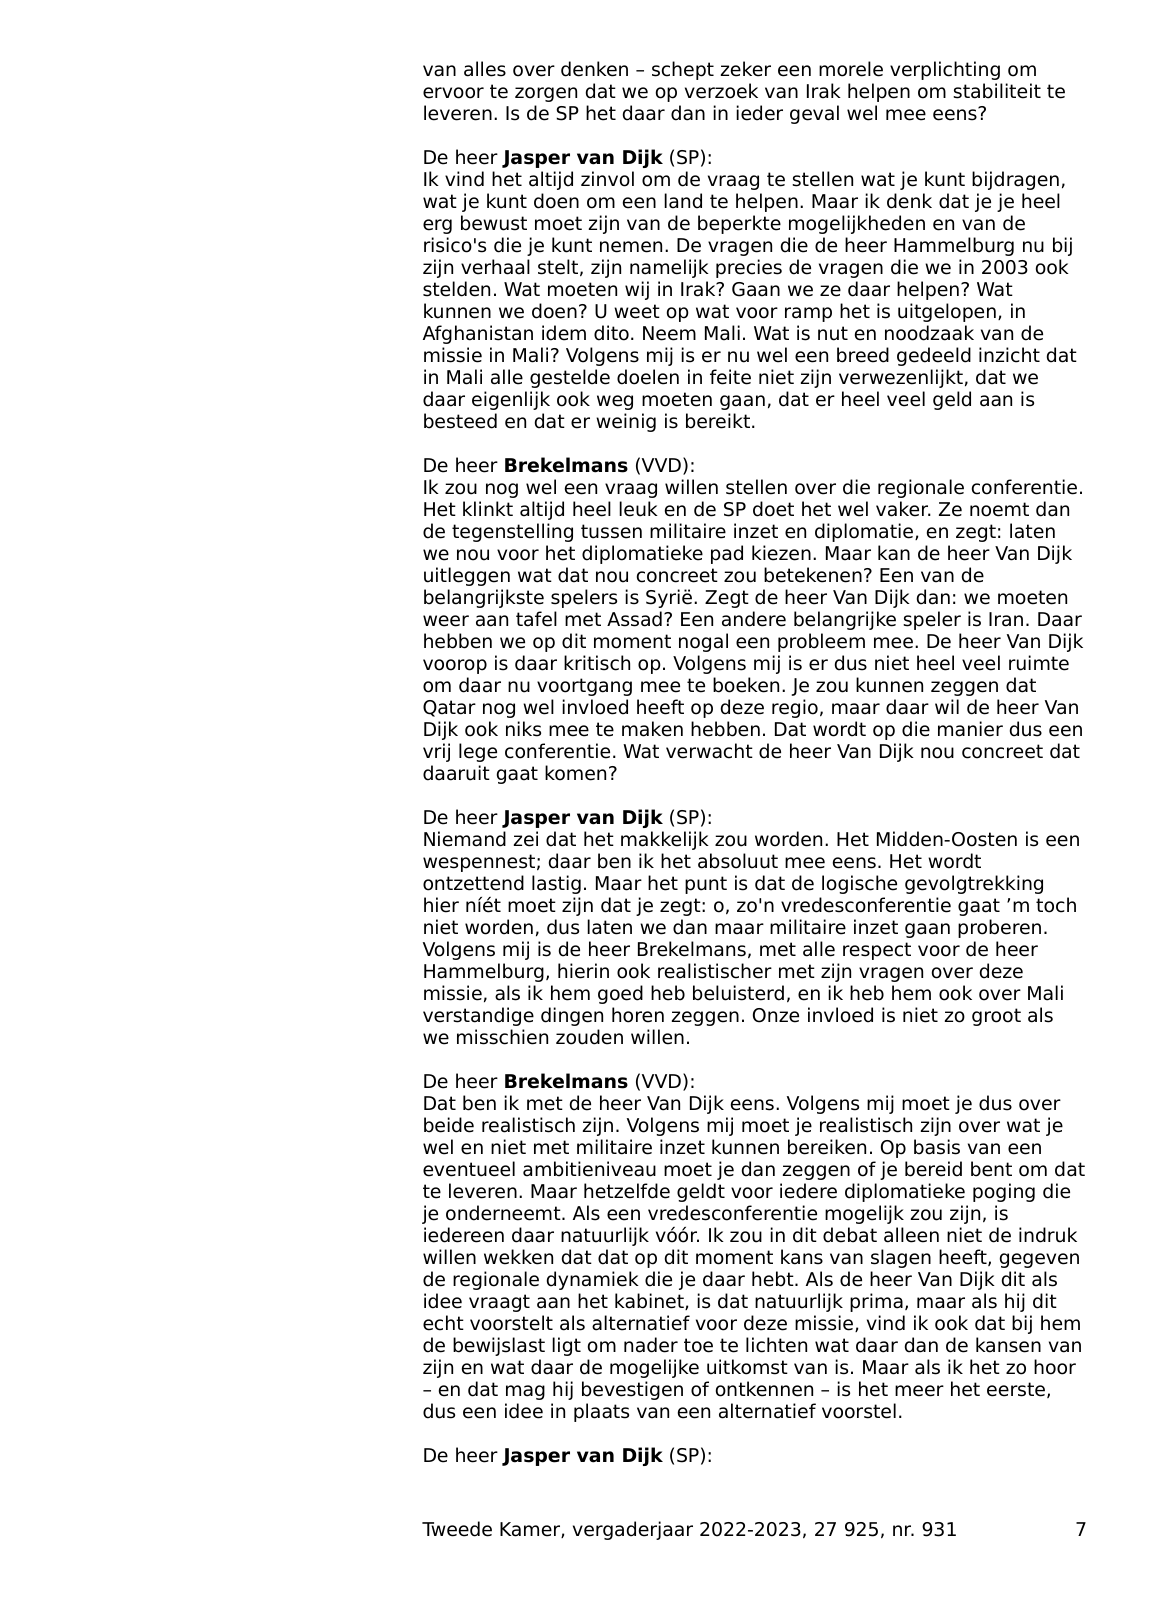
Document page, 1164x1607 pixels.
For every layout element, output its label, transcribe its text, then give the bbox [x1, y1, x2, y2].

text De heer Jasper van Dijk (SP): [422, 807, 1087, 829]
text De heer Brekelmans (VVD): [422, 1071, 1087, 1093]
text De heer Jasper van Dijk (SP): [422, 1445, 1087, 1467]
text van alles over denken – schept zeker een morele verplichting om ervoor te zorgen dat we op verzoek van Irak helpen om stabiliteit te leveren. Is de SP het daar dan in ieder geval wel mee eens? [422, 59, 1087, 125]
text De heer Jasper van Dijk (SP): [422, 147, 1087, 169]
text Ik zou nog wel een vraag willen stellen over die regionale conferentie. Het klinkt altijd heel leuk en de SP doet het wel vaker. Ze noemt dan de tegenstelling tussen militaire inzet en diplomatie, en zegt: laten we nou voor het diplomatieke pad kiezen. Maar kan de heer Van Dijk uitleggen wat dat nou concreet zou betekenen? Een van de belangrijkste spelers is Syrië. Zegt de heer Van Dijk dan: we moeten weer aan tafel met Assad? Een andere belangrijke speler is Iran. Daar hebben we op dit moment nogal een probleem mee. De heer Van Dijk voorop is daar kritisch op. Volgens mij is er dus niet heel veel ruimte om daar nu voortgang mee te boeken. Je zou kunnen zeggen dat Qatar nog wel invloed heeft op deze regio, maar daar wil de heer Van Dijk ook niks mee te maken hebben. Dat wordt op die manier dus een vrij lege conferentie. Wat verwacht de heer Van Dijk nou concreet dat daaruit gaat komen? [422, 477, 1087, 785]
text Dat ben ik met de heer Van Dijk eens. Volgens mij moet je dus over beide realistisch zijn. Volgens mij moet je realistisch zijn over wat je wel en niet met militaire inzet kunnen bereiken. Op basis van een eventueel ambitieniveau moet je dan zeggen of je bereid bent om dat te leveren. Maar hetzelfde geldt voor iedere diplomatieke poging die je onderneemt. Als een vredesconferentie mogelijk zou zijn, is iedereen daar natuurlijk vóór. Ik zou in dit debat alleen niet de indruk willen wekken dat dat op dit moment kans van slagen heeft, gegeven de regionale dynamiek die je daar hebt. Als de heer Van Dijk dit als idee vraagt aan het kabinet, is dat natuurlijk prima, maar als hij dit echt voorstelt als alternatief voor deze missie, vind ik ook dat bij hem de bewijslast ligt om nader toe te lichten wat daar dan de kansen van zijn en wat daar de mogelijke uitkomst van is. Maar als ik het zo hoor – en dat mag hij bevestigen of ontkennen – is het meer het eerste, dus een idee in plaats van een alternatief voorstel. [422, 1093, 1087, 1423]
text Niemand zei dat het makkelijk zou worden. Het Midden-Oosten is een wespennest; daar ben ik het absoluut mee eens. Het wordt ontzettend lastig. Maar het punt is dat de logische gevolgtrekking hier níét moet zijn dat je zegt: o, zo'n vredesconferentie gaat ’m toch niet worden, dus laten we dan maar militaire inzet gaan proberen. Volgens mij is de heer Brekelmans, met alle respect voor de heer Hammelburg, hierin ook realistischer met zijn vragen over deze missie, als ik hem goed heb beluisterd, en ik heb hem ook over Mali verstandige dingen horen zeggen. Onze invloed is niet zo groot als we misschien zouden willen. [422, 829, 1087, 1049]
text Ik vind het altijd zinvol om de vraag te stellen wat je kunt bijdragen, wat je kunt doen om een land te helpen. Maar ik denk dat je je heel erg bewust moet zijn van de beperkte mogelijkheden en van de risico's die je kunt nemen. De vragen die de heer Hammelburg nu bij zijn verhaal stelt, zijn namelijk precies de vragen die we in 2003 ook stelden. Wat moeten wij in Irak? Gaan we ze daar helpen? Wat kunnen we doen? U weet op wat voor ramp het is uitgelopen, in Afghanistan idem dito. Neem Mali. Wat is nut en noodzaak van de missie in Mali? Volgens mij is er nu wel een breed gedeeld inzicht dat in Mali alle gestelde doelen in feite niet zijn verwezenlijkt, dat we daar eigenlijk ook weg moeten gaan, dat er heel veel geld aan is besteed en dat er weinig is bereikt. [422, 169, 1087, 433]
text De heer Brekelmans (VVD): [422, 455, 1087, 477]
